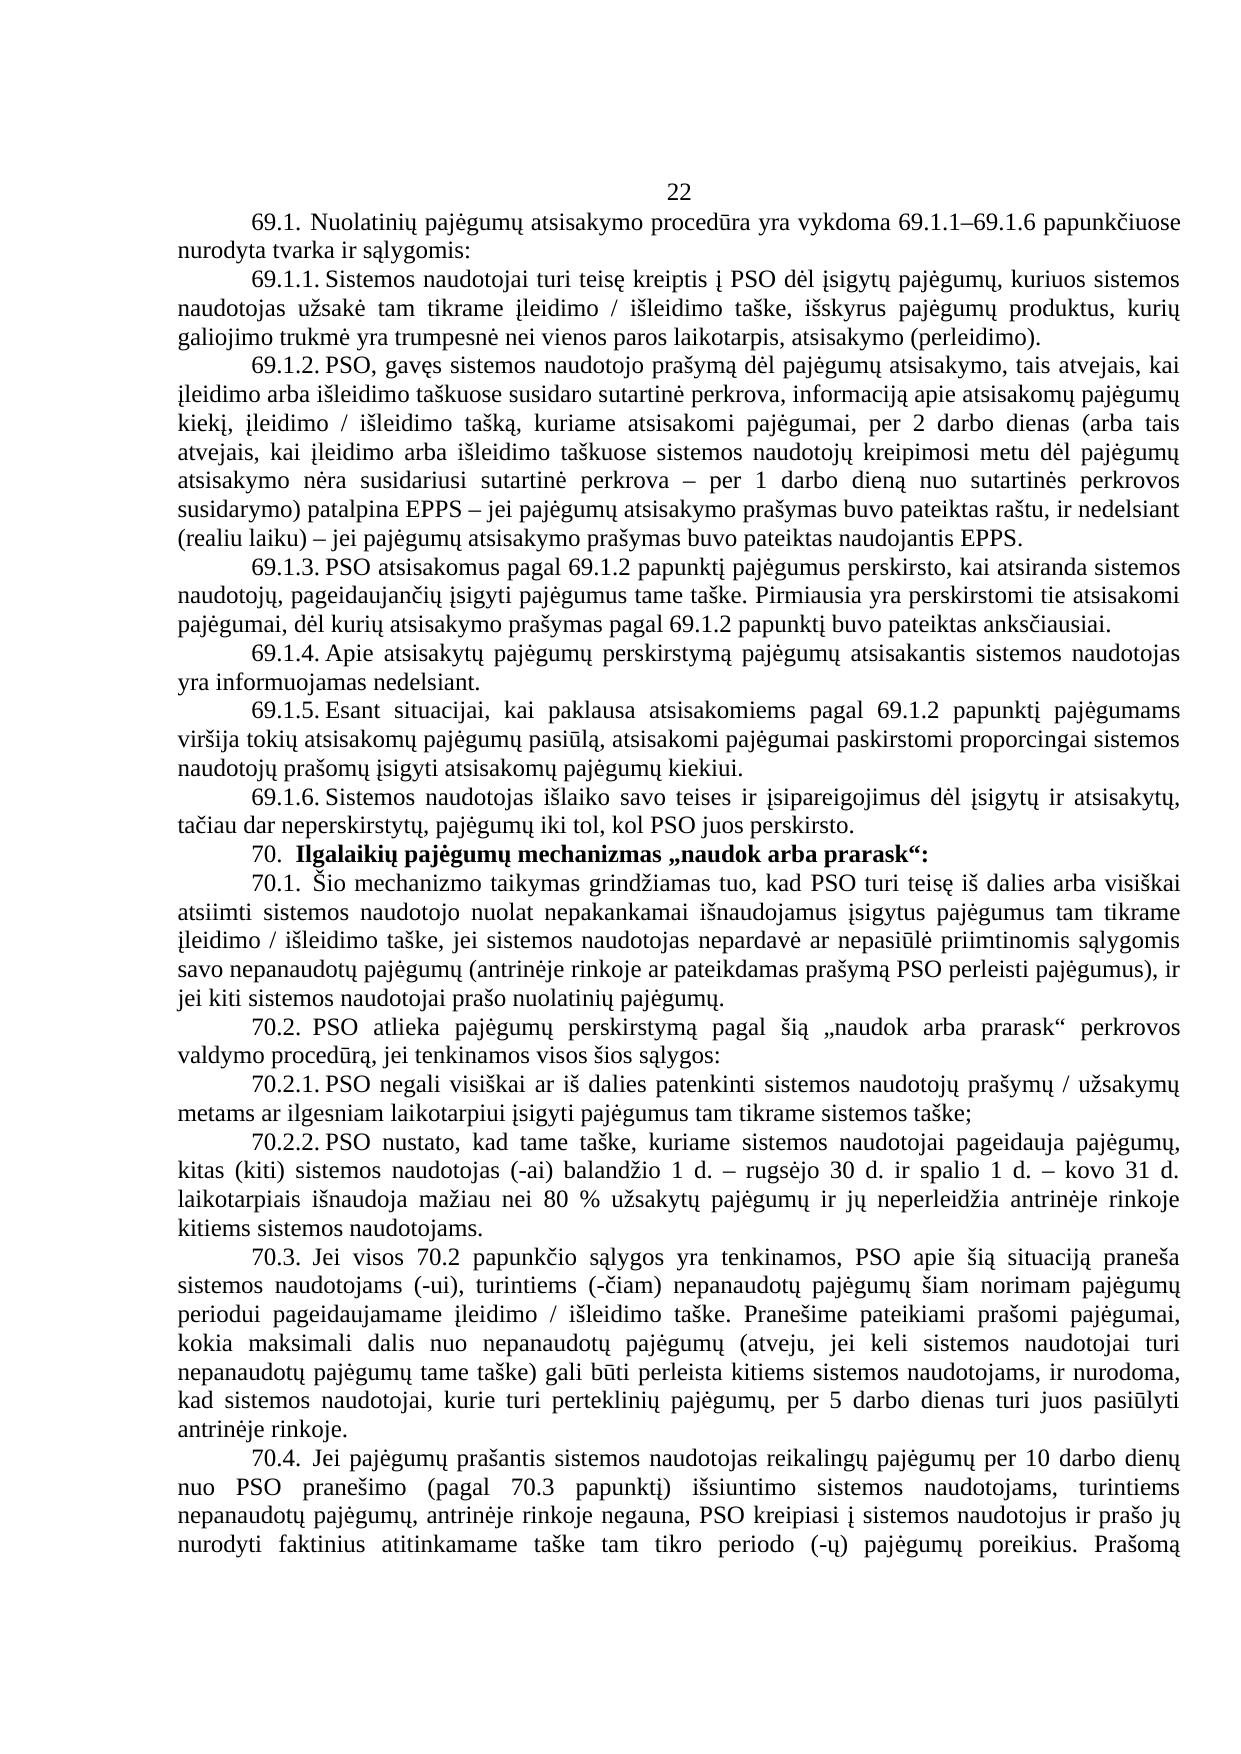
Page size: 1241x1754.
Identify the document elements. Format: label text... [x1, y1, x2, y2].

text 69.1.4. Apie atsisakytų pajėgumų perskirstymą pajėgumų atsisakantis sistemos naudotojas yra informuojamas nedelsiant. [177, 638, 1181, 695]
text 70.2. PSO atlieka pajėgumų perskirstymą pagal šią „naudok arba prarask“ perkrovos valdymo procedūrą, jei tenkinamos visos šios sąlygos: [177, 1012, 1181, 1069]
text 69.1.2. PSO, gavęs sistemos naudotojo prašymą dėl pajėgumų atsisakymo, tais atvejais, kai įleidimo arba išleidimo taškuose susidaro sutartinė perkrova, informaciją apie atsisakomų pajėgumų kiekį, įleidimo / išleidimo tašką, kuriame atsisakomi pajėgumai, per 2 darbo dienas (arba tais atvejais, kai įleidimo arba išleidimo taškuose sistemos naudotojų kreipimosi metu dėl pajėgumų atsisakymo nėra susidariusi sutartinė perkrova – per 1 darbo dieną nuo sutartinės perkrovos susidarymo) patalpina EPPS – jei pajėgumų atsisakymo prašymas buvo pateiktas raštu, ir nedelsiant (realiu laiku) – jei pajėgumų atsisakymo prašymas buvo pateiktas naudojantis EPPS. [177, 350, 1181, 552]
text 69.1.6. Sistemos naudotojas išlaiko savo teises ir įsipareigojimus dėl įsigytų ir atsisakytų, tačiau dar neperskirstytų, pajėgumų iki tol, kol PSO juos perskirsto. [177, 782, 1181, 839]
text 70.1. Šio mechanizmo taikymas grindžiamas tuo, kad PSO turi teisę iš dalies arba visiškai atsiimti sistemos naudotojo nuolat nepakankamai išnaudojamus įsigytus pajėgumus tam tikrame įleidimo / išleidimo taške, jei sistemos naudotojas nepardavė ar nepasiūlė priimtinomis sąlygomis savo nepanaudotų pajėgumų (antrinėje rinkoje ar pateikdamas prašymą PSO perleisti pajėgumus), ir jei kiti sistemos naudotojai prašo nuolatinių pajėgumų. [177, 868, 1181, 1012]
text 69.1.1. Sistemos naudotojai turi teisę kreiptis į PSO dėl įsigytų pajėgumų, kuriuos sistemos naudotojas užsakė tam tikrame įleidimo / išleidimo taške, išskyrus pajėgumų produktus, kurių galiojimo trukmė yra trumpesnė nei vienos paros laikotarpis, atsisakymo (perleidimo). [177, 264, 1181, 350]
text 70.3. Jei visos 70.2 papunkčio sąlygos yra tenkinamos, PSO apie šią situaciją praneša sistemos naudotojams (-ui), turintiems (-čiam) nepanaudotų pajėgumų šiam norimam pajėgumų periodui pageidaujamame įleidimo / išleidimo taške. Pranešime pateikiami prašomi pajėgumai, kokia maksimali dalis nuo nepanaudotų pajėgumų (atveju, jei keli sistemos naudotojai turi nepanaudotų pajėgumų tame taške) gali būti perleista kitiems sistemos naudotojams, ir nurodoma, kad sistemos naudotojai, kurie turi perteklinių pajėgumų, per 5 darbo dienas turi juos pasiūlyti antrinėje rinkoje. [177, 1242, 1181, 1443]
text 70. Ilgalaikių pajėgumų mechanizmas „naudok arba prarask“: [177, 839, 1181, 868]
text 69.1.5. Esant situacijai, kai paklausa atsisakomiems pagal 69.1.2 papunktį pajėgumams viršija tokių atsisakomų pajėgumų pasiūlą, atsisakomi pajėgumai paskirstomi proporcingai sistemos naudotojų prašomų įsigyti atsisakomų pajėgumų kiekiui. [177, 695, 1181, 782]
text 69.1.3. PSO atsisakomus pagal 69.1.2 papunktį pajėgumus perskirsto, kai atsiranda sistemos naudotojų, pageidaujančių įsigyti pajėgumus tame taške. Pirmiausia yra perskirstomi tie atsisakomi pajėgumai, dėl kurių atsisakymo prašymas pagal 69.1.2 papunktį buvo pateiktas anksčiausiai. [177, 552, 1181, 638]
text 70.4. Jei pajėgumų prašantis sistemos naudotojas reikalingų pajėgumų per 10 darbo dienų nuo PSO pranešimo (pagal 70.3 papunktį) išsiuntimo sistemos naudotojams, turintiems nepanaudotų pajėgumų, antrinėje rinkoje negauna, PSO kreipiasi į sistemos naudotojus ir prašo jų nurodyti faktinius atitinkamame taške tam tikro periodo (-ų) pajėgumų poreikius. Prašomą [177, 1443, 1181, 1558]
text 70.2.1. PSO negali visiškai ar iš dalies patenkinti sistemos naudotojų prašymų / užsakymų metams ar ilgesniam laikotarpiui įsigyti pajėgumus tam tikrame sistemos taške; [177, 1069, 1181, 1127]
text 70.2.2. PSO nustato, kad tame taške, kuriame sistemos naudotojai pageidauja pajėgumų, kitas (kiti) sistemos naudotojas (-ai) balandžio 1 d. – rugsėjo 30 d. ir spalio 1 d. – kovo 31 d. laikotarpiais išnaudoja mažiau nei 80 % užsakytų pajėgumų ir jų neperleidžia antrinėje rinkoje kitiems sistemos naudotojams. [177, 1127, 1181, 1242]
text 69.1. Nuolatinių pajėgumų atsisakymo procedūra yra vykdoma 69.1.1–69.1.6 papunkčiuose nurodyta tvarka ir sąlygomis: [177, 207, 1181, 264]
